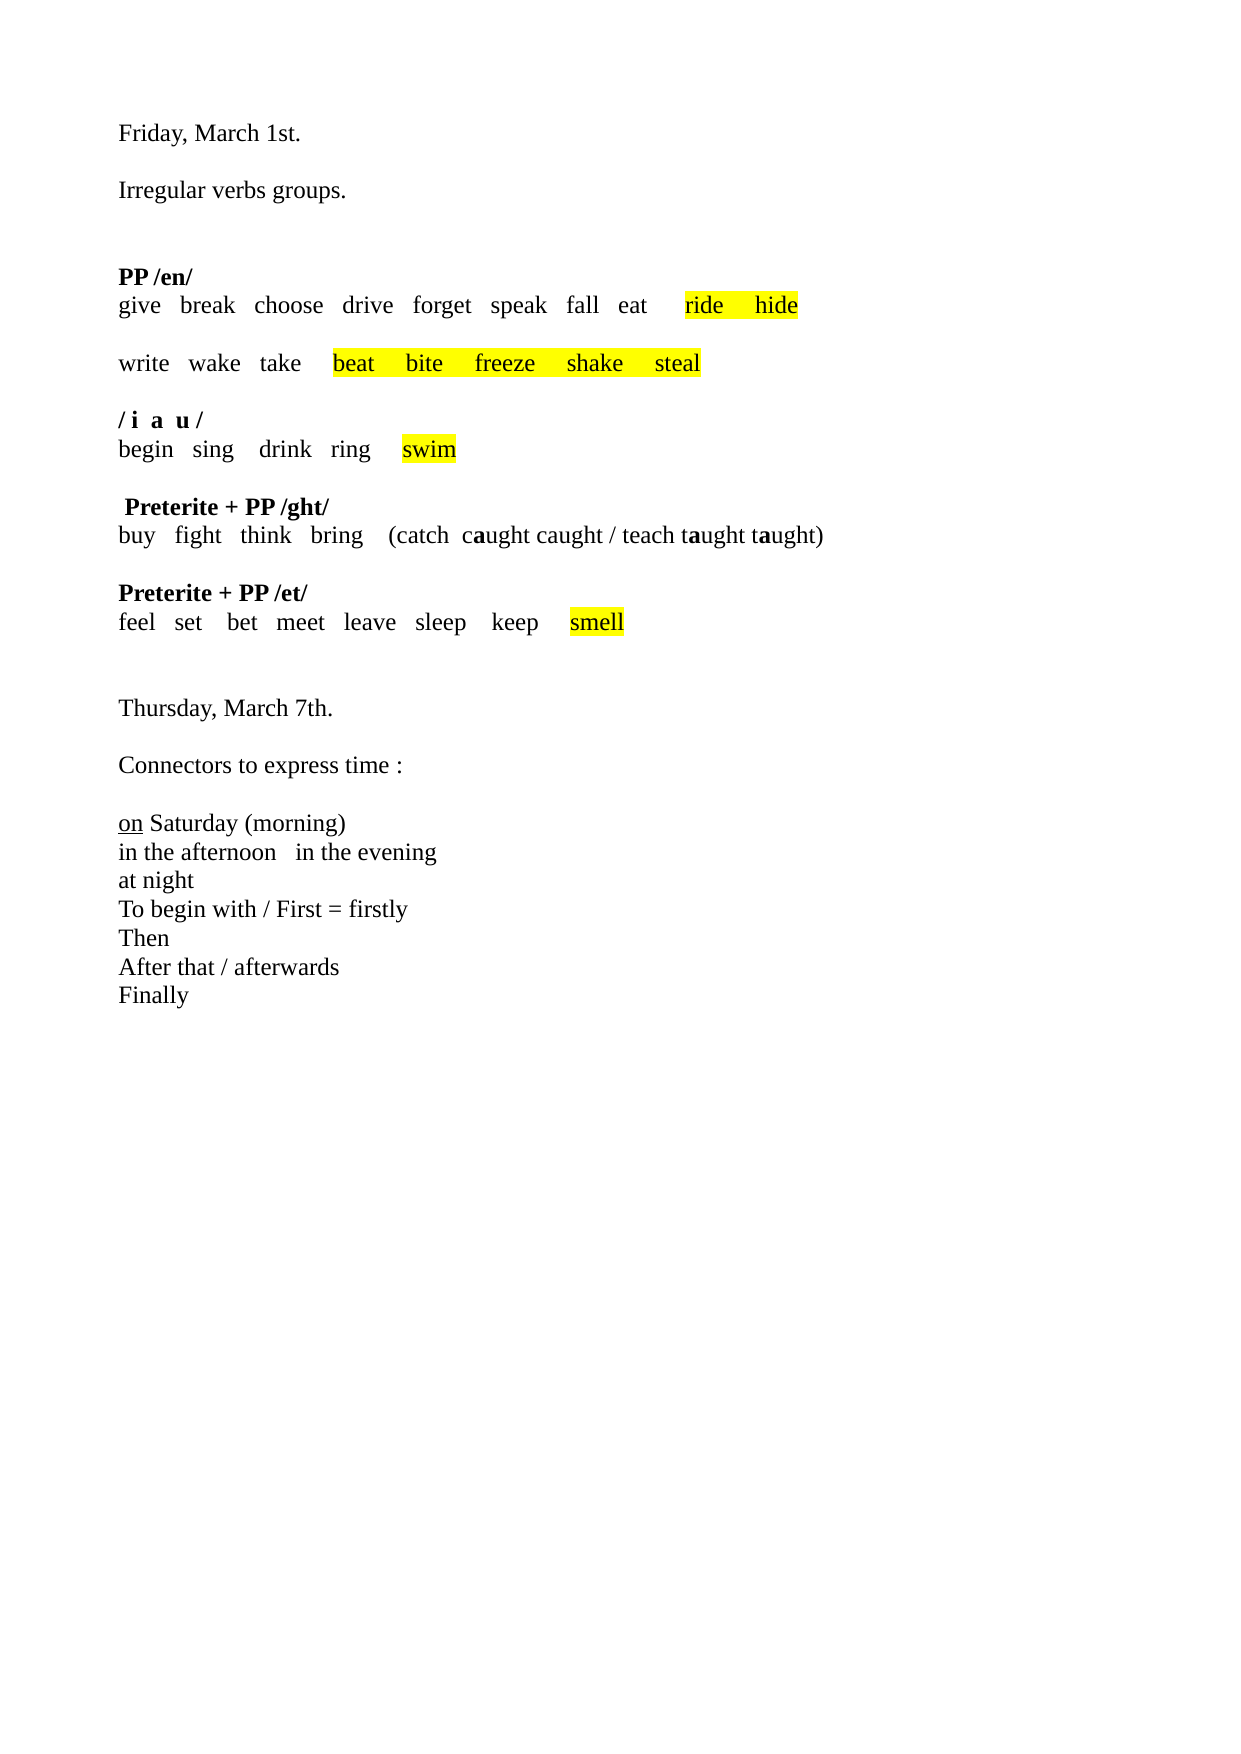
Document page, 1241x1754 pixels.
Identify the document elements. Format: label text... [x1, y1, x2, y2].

text give break choose drive forget speak fall eat ride hide [118, 291, 1122, 319]
text at night [118, 866, 1122, 894]
text Friday, March 1st. [118, 118, 1122, 147]
text To begin with / First = firstly [118, 894, 1122, 923]
text Then [118, 923, 1122, 952]
text PP /en/ [118, 262, 1122, 291]
text Connectors to express time : [118, 751, 1122, 779]
text / i a u / [118, 406, 1122, 434]
text Preterite + PP /ght/ [118, 492, 1122, 521]
text Finally [118, 981, 1122, 1009]
text on Saturday (morning) [118, 808, 1122, 837]
text in the afternoon in the evening [118, 837, 1122, 866]
text After that / afterwards [118, 952, 1122, 981]
text Thursday, March 7th. [118, 693, 1122, 722]
text begin sing drink ring swim [118, 434, 1122, 463]
text Irregular verbs groups. [118, 176, 1122, 204]
text write wake take beat bite freeze shake steal [118, 348, 1122, 377]
text buy fight think bring (catch caught caught / teach taught taught) [118, 521, 1122, 549]
text feel set bet meet leave sleep keep smell [118, 607, 1122, 636]
text Preterite + PP /et/ [118, 578, 1122, 607]
